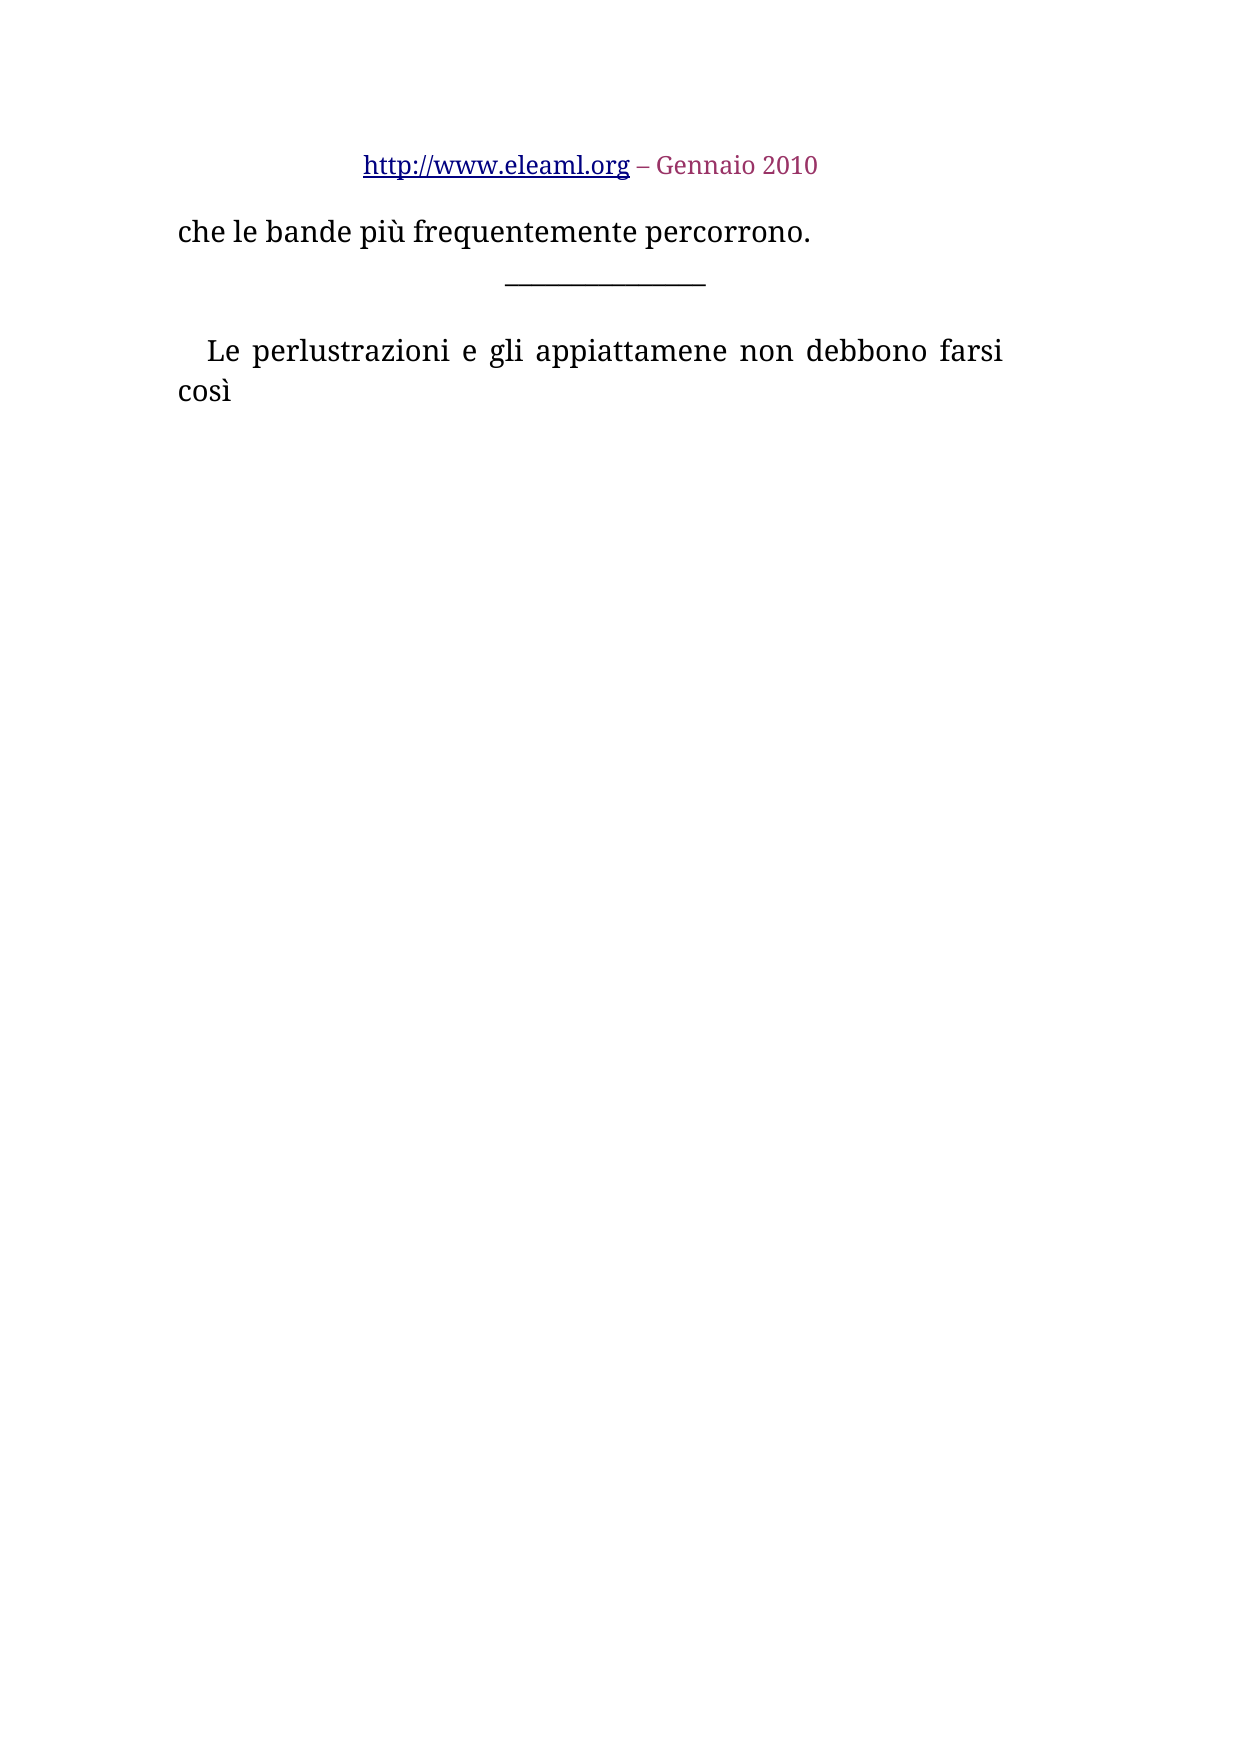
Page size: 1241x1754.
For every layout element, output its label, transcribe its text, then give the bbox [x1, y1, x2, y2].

text Le perlustrazioni e gli appiattamene non debbono farsi così [177, 330, 1004, 409]
text _______________ [177, 251, 1004, 291]
text che le bande più frequentemente percorrono. [177, 211, 1004, 251]
